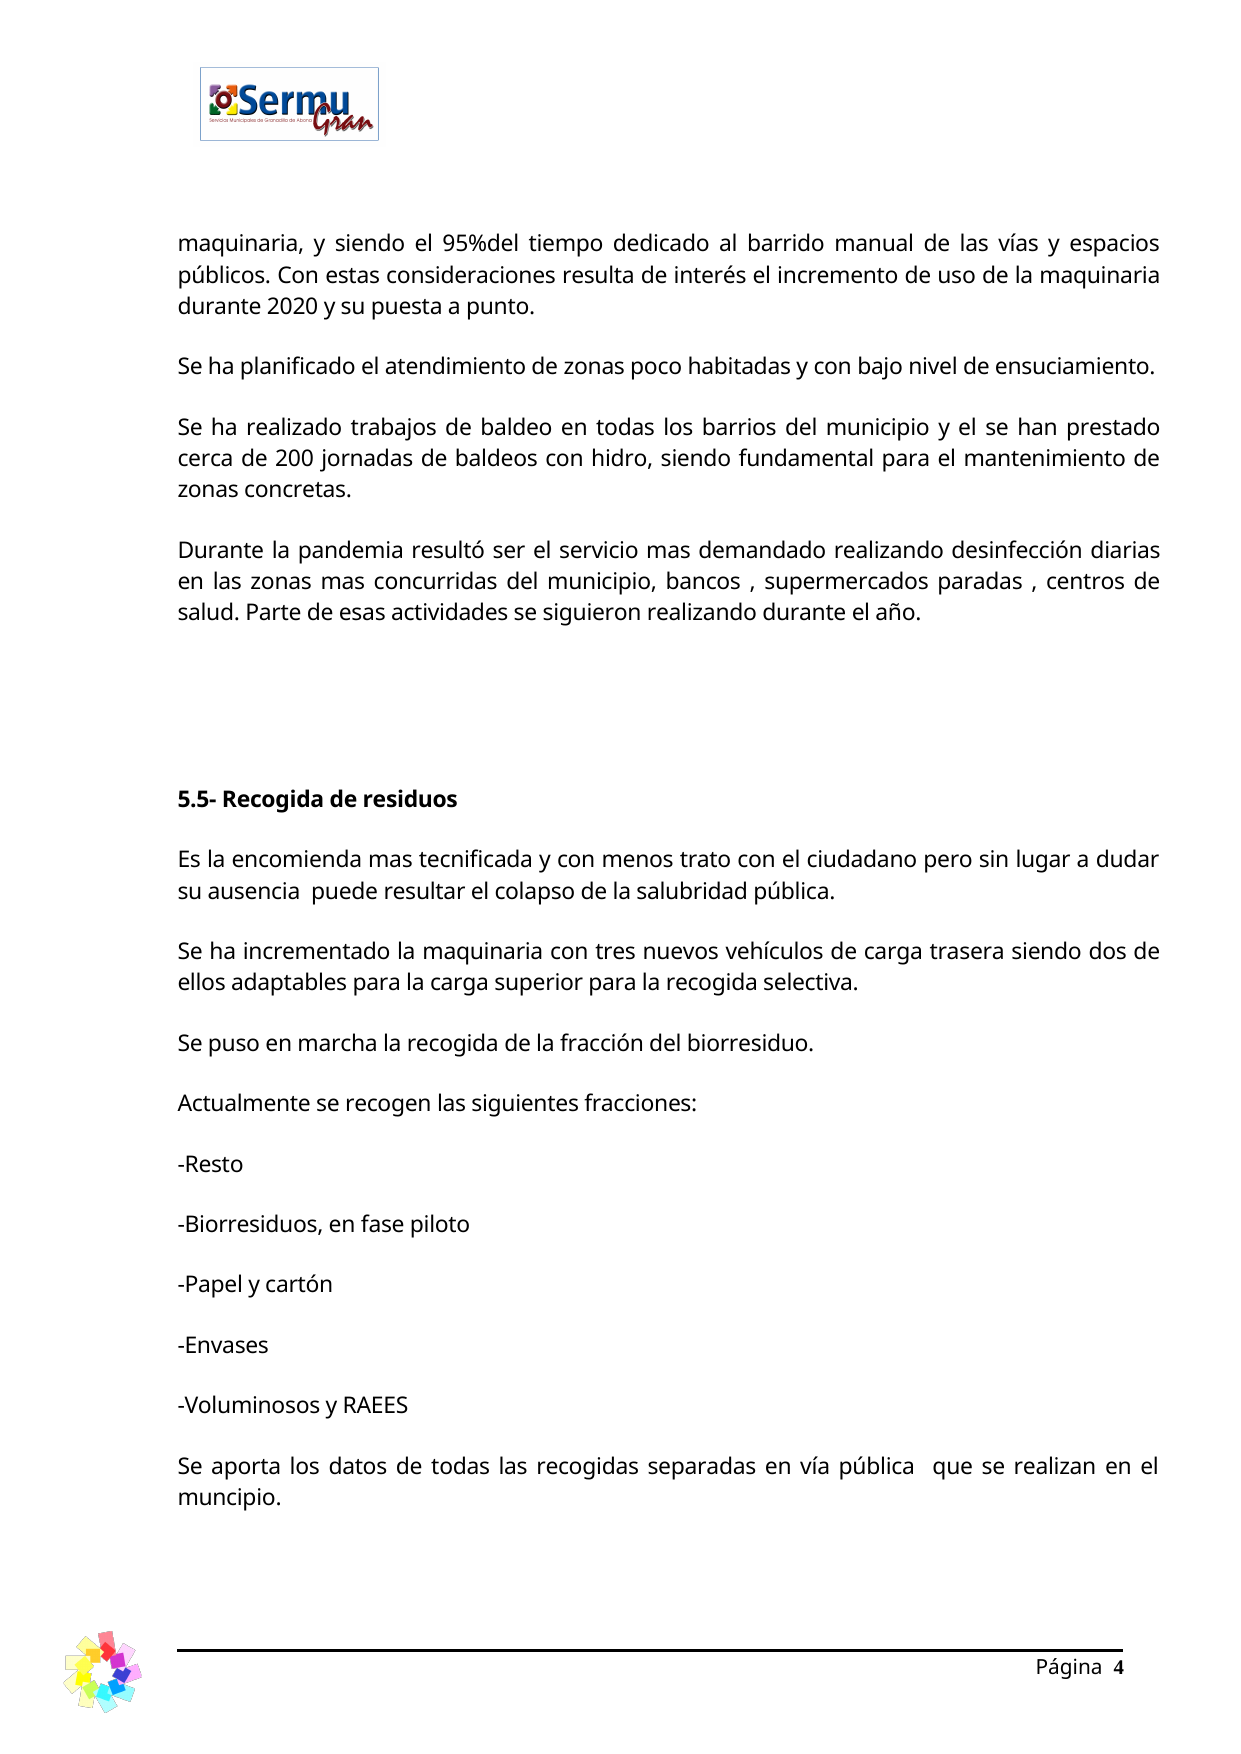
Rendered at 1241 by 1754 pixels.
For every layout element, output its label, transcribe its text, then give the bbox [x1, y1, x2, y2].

picture [63, 1631, 142, 1713]
picture [193, 62, 386, 147]
text Se ha realizado trabajos de baldeo en todas los barrios del municipio y el se han prestado cerca de 200 jornadas de baldeos con hidro, siendo fundamental para el mantenimiento de zonas concretas. [177, 411, 1161, 504]
text -Papel y cartón [177, 1268, 1161, 1299]
text 5.5- Recogida de residuos [177, 783, 1161, 814]
text Se puso en marcha la recogida de la fracción del biorresiduo. [177, 1027, 1161, 1058]
text Es la encomienda mas tecnificada y con menos trato con el ciudadano pero sin lugar a dudar su ausencia puede resultar el colapso de la salubridad pública. [177, 843, 1161, 906]
text Se ha planificado el atendimiento de zonas poco habitadas y con bajo nivel de ensuciamiento. [177, 350, 1161, 381]
text -Voluminosos y RAEES [177, 1389, 1161, 1420]
text Se ha incrementado la maquinaria con tres nuevos vehículos de carga trasera siendo dos de ellos adaptables para la carga superior para la recogida selectiva. [177, 935, 1161, 997]
text Se aporta los datos de todas las recogidas separadas en vía pública que se realizan en el muncipio. [177, 1449, 1161, 1512]
text maquinaria, y siendo el 95%del tiempo dedicado al barrido manual de las vías y espacios públicos. Con estas consideraciones resulta de interés el incremento de uso de la maquinaria durante 2020 y su puesta a punto. [177, 227, 1161, 321]
text Actualmente se recogen las siguientes fracciones: [177, 1087, 1161, 1118]
text -Biorresiduos, en fase piloto [177, 1208, 1161, 1239]
text -Resto [177, 1147, 1161, 1179]
text Durante la pandemia resultó ser el servicio mas demandado realizando desinfección diarias en las zonas mas concurridas del municipio, bancos , supermercados paradas , centros de salud. Parte de esas actividades se siguieron realizando durante el año. [177, 533, 1161, 627]
text -Envases [177, 1329, 1161, 1360]
